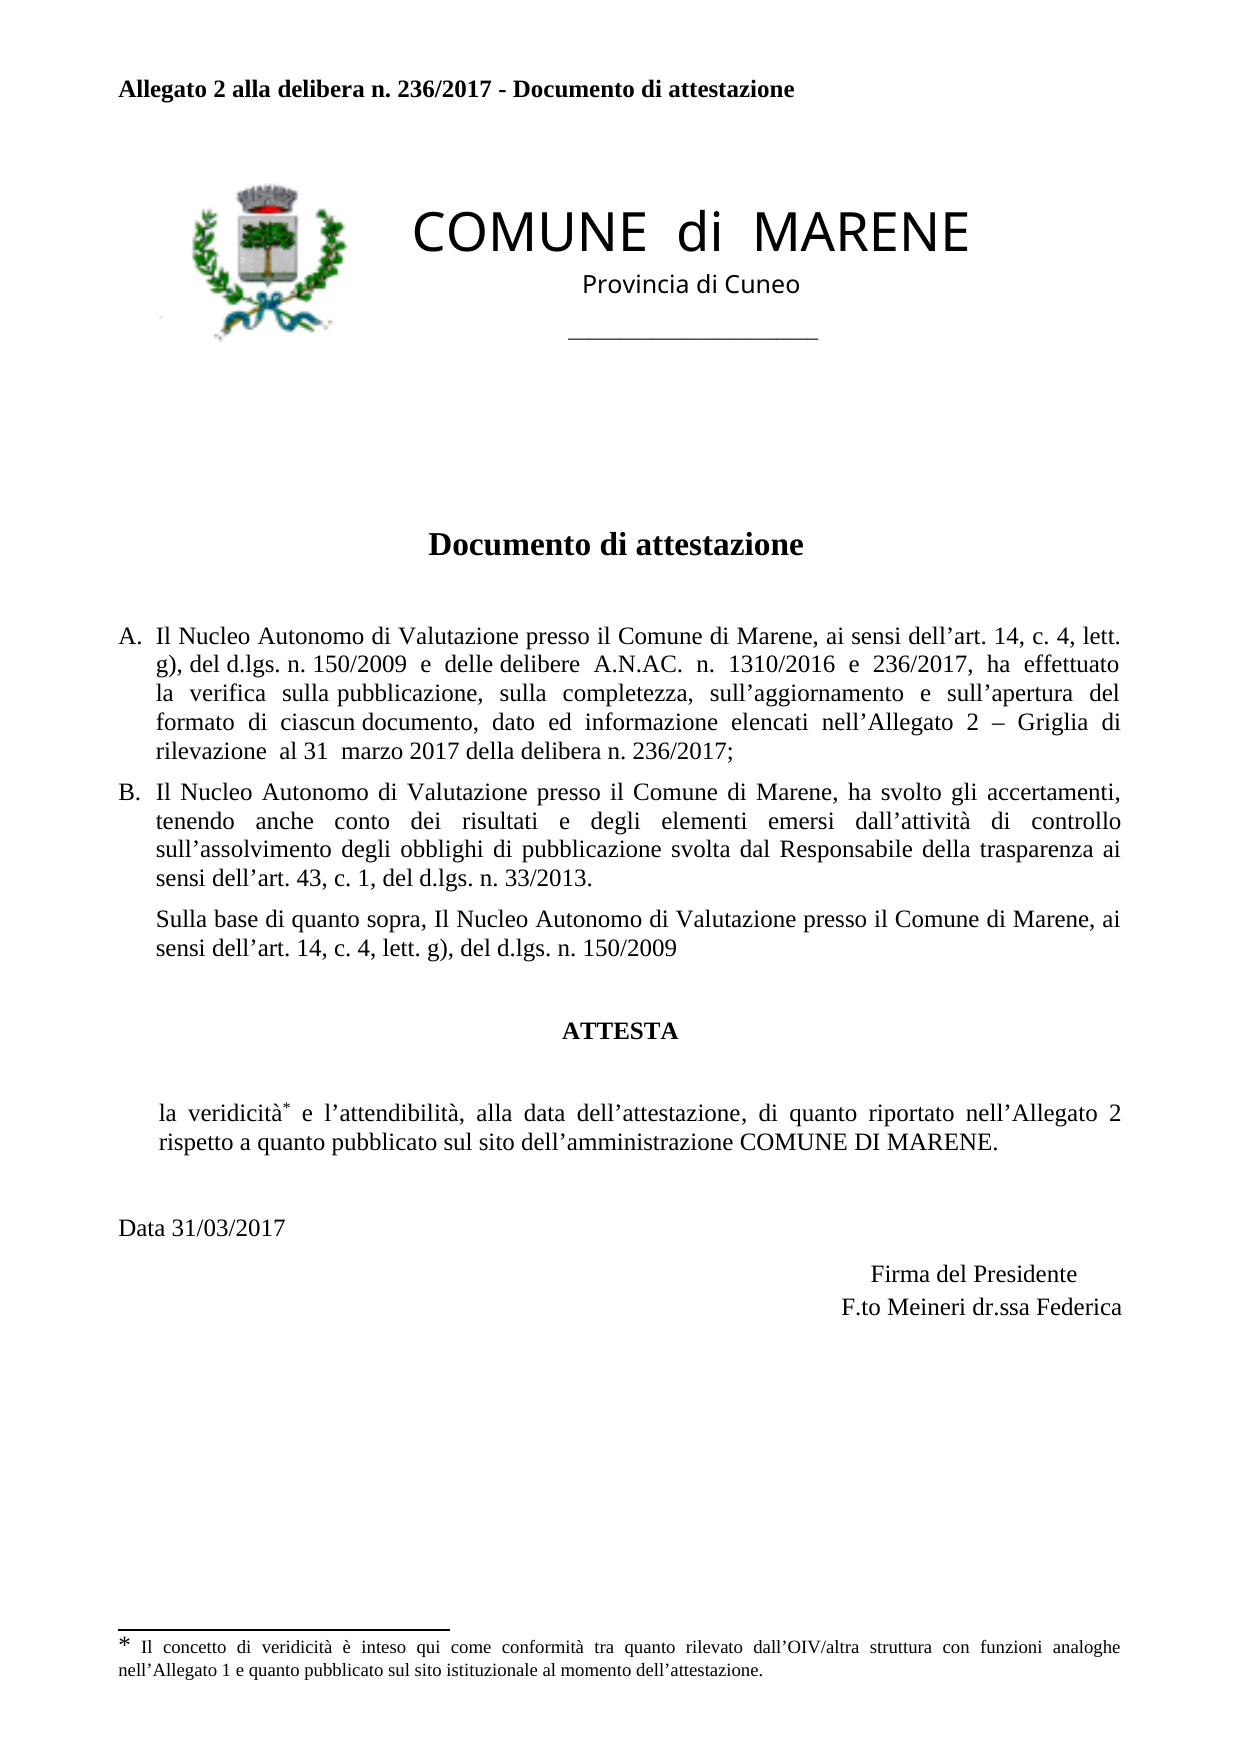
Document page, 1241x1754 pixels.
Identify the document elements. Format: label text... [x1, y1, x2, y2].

list Il Nucleo Autonomo di Valutazione presso il Comune di Marene, ha svolto gli accertamenti, tenendo anche conto dei risultati e degli elementi emersi dall’attività di controllo sull’assolvimento degli obblighi di pubblicazione svolta dal Responsabile della trasparenza ai sensi dell’art. 43, c. 1, del d.lgs. n. 33/2013. [118, 777, 1122, 892]
text Sulla base di quanto sopra, Il Nucleo Autonomo di Valutazione presso il Comune di Marene, ai sensi dell’art. 14, c. 4, lett. g), del d.lgs. n. 150/2009 [156, 904, 1122, 962]
text ________________________ [568, 318, 1122, 342]
text Documento di attestazione [118, 529, 1122, 562]
text COMUNE di MARENE [381, 193, 1122, 267]
text Il concetto di veridicità è inteso qui come conformità tra quanto rilevato dall’OIV/altra struttura con funzioni analoghe nell’Allegato 1 e quanto pubblicato sul sito istituzionale al momento dell’attestazione. [118, 1630, 1122, 1680]
text Provincia di Cuneo [381, 267, 1122, 301]
text Data 31/03/2017 [118, 1209, 1122, 1243]
text F.to Meineri dr.ssa Federica [634, 1289, 1122, 1322]
text Firma del Presidente [708, 1255, 1122, 1289]
list Il Nucleo Autonomo di Valutazione presso il Comune di Marene, ai sensi dell’art. 14, c. 4, lett. g), del d.lgs. n. 150/2009 e delle delibere A.N.AC. n. 1310/2016 e 236/2017, ha effettuato la verifica sulla pubblicazione, sulla completezza, sull’aggiornamento e sull’apertura del formato di ciascun documento, dato ed informazione elencati nell’Allegato 2 – Griglia di rilevazione al 31 marzo 2017 della delibera n. 236/2017; [118, 621, 1122, 764]
text ATTESTA [118, 1016, 1122, 1044]
text la veridicità e l’attendibilità, alla data dell’attestazione, di quanto riportato nell’Allegato 2 rispetto a quanto pubblicato sul sito dell’amministrazione COMUNE DI MARENE. [158, 1098, 1122, 1156]
